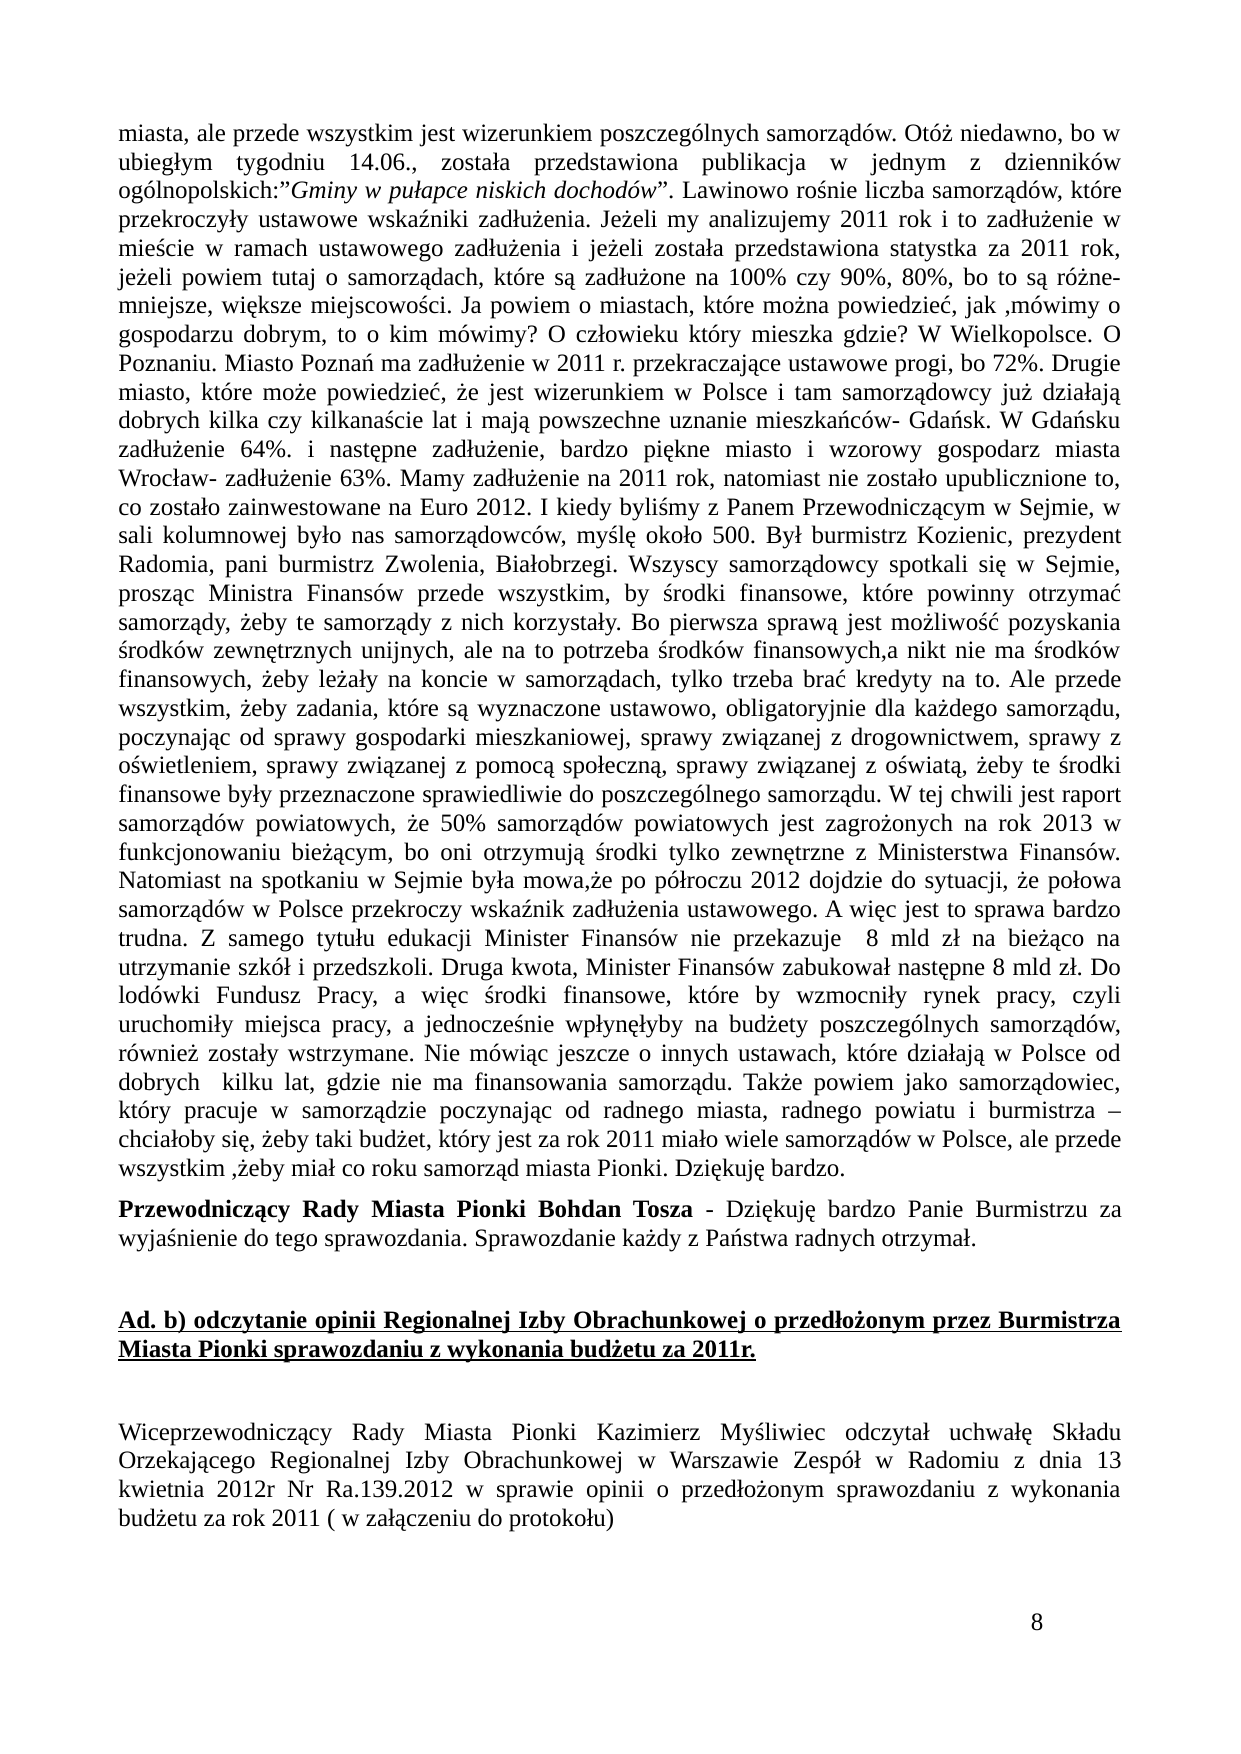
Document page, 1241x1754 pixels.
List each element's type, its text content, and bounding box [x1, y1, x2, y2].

text Wiceprzewodniczący Rady Miasta Pionki Kazimierz Myśliwiec odczytał uchwałę Składu Orzekającego Regionalnej Izby Obrachunkowej w Warszawie Zespół w Radomiu z dnia 13 kwietnia 2012r Nr Ra.139.2012 w sprawie opinii o przedłożonym sprawozdaniu z wykonania budżetu za rok 2011 ( w załączeniu do protokołu) [118, 1417, 1122, 1532]
text miasta, ale przede wszystkim jest wizerunkiem poszczególnych samorządów. Otóż niedawno, bo w ubiegłym tygodniu 14.06., została przedstawiona publikacja w jednym z dzienników ogólnopolskich:”Gminy w pułapce niskich dochodów”. Lawinowo rośnie liczba samorządów, które przekroczyły ustawowe wskaźniki zadłużenia. Jeżeli my analizujemy 2011 rok i to zadłużenie w mieście w ramach ustawowego zadłużenia i jeżeli została przedstawiona statystka za 2011 rok, jeżeli powiem tutaj o samorządach, które są zadłużone na 100% czy 90%, 80%, bo to są różne- mniejsze, większe miejscowości. Ja powiem o miastach, które można powiedzieć, jak ,mówimy o gospodarzu dobrym, to o kim mówimy? O człowieku który mieszka gdzie? W Wielkopolsce. O Poznaniu. Miasto Poznań ma zadłużenie w 2011 r. przekraczające ustawowe progi, bo 72%. Drugie miasto, które może powiedzieć, że jest wizerunkiem w Polsce i tam samorządowcy już działają dobrych kilka czy kilkanaście lat i mają powszechne uznanie mieszkańców- Gdańsk. W Gdańsku zadłużenie 64%. i następne zadłużenie, bardzo piękne miasto i wzorowy gospodarz miasta Wrocław- zadłużenie 63%. Mamy zadłużenie na 2011 rok, natomiast nie zostało upublicznione to, co zostało zainwestowane na Euro 2012. I kiedy byliśmy z Panem Przewodniczącym w Sejmie, w sali kolumnowej było nas samorządowców, myślę około 500. Był burmistrz Kozienic, prezydent Radomia, pani burmistrz Zwolenia, Białobrzegi. Wszyscy samorządowcy spotkali się w Sejmie, prosząc Ministra Finansów przede wszystkim, by środki finansowe, które powinny otrzymać samorządy, żeby te samorządy z nich korzystały. Bo pierwsza sprawą jest możliwość pozyskania środków zewnętrznych unijnych, ale na to potrzeba środków finansowych,a nikt nie ma środków finansowych, żeby leżały na koncie w samorządach, tylko trzeba brać kredyty na to. Ale przede wszystkim, żeby zadania, które są wyznaczone ustawowo, obligatoryjnie dla każdego samorządu, poczynając od sprawy gospodarki mieszkaniowej, sprawy związanej z drogownictwem, sprawy z oświetleniem, sprawy związanej z pomocą społeczną, sprawy związanej z oświatą, żeby te środki finansowe były przeznaczone sprawiedliwie do poszczególnego samorządu. W tej chwili jest raport samorządów powiatowych, że 50% samorządów powiatowych jest zagrożonych na rok 2013 w funkcjonowaniu bieżącym, bo oni otrzymują środki tylko zewnętrzne z Ministerstwa Finansów. Natomiast na spotkaniu w Sejmie była mowa,że po półroczu 2012 dojdzie do sytuacji, że połowa samorządów w Polsce przekroczy wskaźnik zadłużenia ustawowego. A więc jest to sprawa bardzo trudna. Z samego tytułu edukacji Minister Finansów nie przekazuje 8 mld zł na bieżąco na utrzymanie szkół i przedszkoli. Druga kwota, Minister Finansów zabukował następne 8 mld zł. Do lodówki Fundusz Pracy, a więc środki finansowe, które by wzmocniły rynek pracy, czyli uruchomiły miejsca pracy, a jednocześnie wpłynęłyby na budżety poszczególnych samorządów, również zostały wstrzymane. Nie mówiąc jeszcze o innych ustawach, które działają w Polsce od dobrych kilku lat, gdzie nie ma finansowania samorządu. Także powiem jako samorządowiec, który pracuje w samorządzie poczynając od radnego miasta, radnego powiatu i burmistrza – chciałoby się, żeby taki budżet, który jest za rok 2011 miało wiele samorządów w Polsce, ale przede wszystkim ,żeby miał co roku samorząd miasta Pionki. Dziękuję bardzo. [118, 118, 1122, 1182]
text Ad. b) odczytanie opinii Regionalnej Izby Obrachunkowej o przedłożonym przez Burmistrza [118, 1306, 1122, 1331]
text Miasta Pionki sprawozdaniu z wykonania budżetu za 2011r. [118, 1332, 1122, 1363]
text Przewodniczący Rady Miasta Pionki Bohdan Tosza - Dziękuję bardzo Panie Burmistrzu za wyjaśnienie do tego sprawozdania. Sprawozdanie każdy z Państwa radnych otrzymał. [118, 1194, 1122, 1252]
